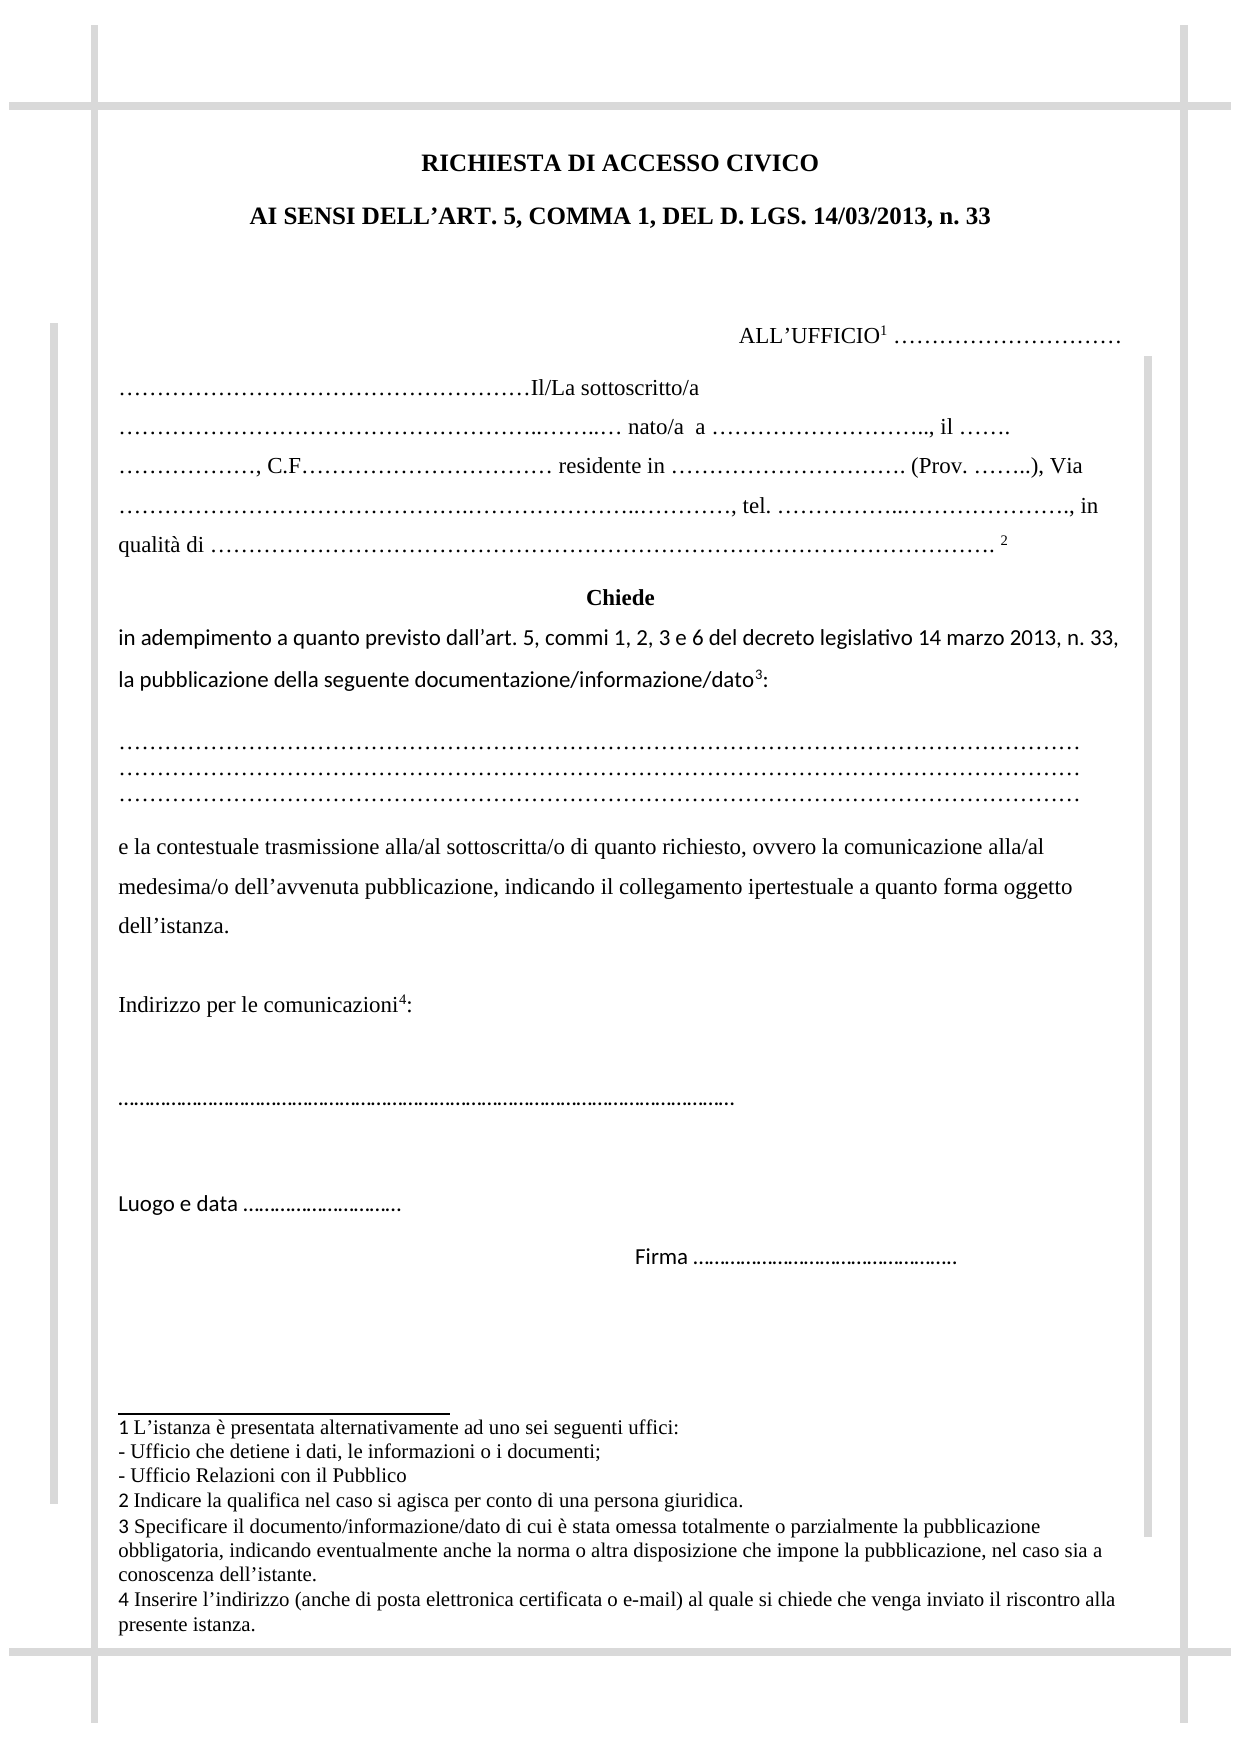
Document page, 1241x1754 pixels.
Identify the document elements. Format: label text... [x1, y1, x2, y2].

text ……………………………………………………………………………………………………………… [118, 781, 1122, 807]
text Indirizzo per le comunicazioni: [118, 991, 1122, 1017]
text AI SENSI DELL’ART. 5, COMMA 1, DEL D. LGS. 14/03/2013, n. 33 [118, 201, 1122, 230]
text Specificare il documento/informazione/dato di cui è stata omessa totalmente o parzialmente la pubblicazione obbligatoria, indicando eventualmente anche la norma o altra disposizione che impone la pubblicazione, nel caso sia a conoscenza dell’istante. [118, 1513, 1122, 1586]
text Luogo e data ………………………… [118, 1189, 1122, 1217]
text ……………………………………………………………………………………………………………… [118, 728, 1122, 754]
text - Ufficio che detiene i dati, le informazioni o i documenti; [118, 1439, 1122, 1463]
text L’istanza è presentata alternativamente ad uno sei seguenti uffici: [118, 1414, 1122, 1439]
text ………………………………………………Il/La sottoscritto/a ………………………………………………..……..… nato/a a ……………………….., il ……. ………………, C.F…………………………… residente in …………………………. (Prov. ……..), Via ……………………………………….…………………..…………, tel. ……………..…………………., in qualità di …………………………………………………………………………………………. [118, 374, 1122, 558]
text ALL’UFFICIO ………………………… [118, 322, 1122, 348]
text in adempimento a quanto previsto dall’art. 5, commi 1, 2, 3 e 6 del decreto legislativo 14 marzo 2013, n. 33, la pubblicazione della seguente documentazione/informazione/dato: [118, 623, 1122, 693]
text Indicare la qualifica nel caso si agisca per conto di una persona giuridica. [118, 1487, 1122, 1513]
text ……………………………………………………………………………………………………… [118, 1083, 1122, 1111]
text Chiede [118, 583, 1122, 610]
text - Ufficio Relazioni con il Pubblico [118, 1463, 1122, 1487]
text e la contestuale trasmissione alla/al sottoscritta/o di quanto richiesto, ovvero la comunicazione alla/al medesima/o dell’avvenuta pubblicazione, indicando il collegamento ipertestuale a quanto forma oggetto dell’istanza. [118, 833, 1122, 938]
text RICHIESTA DI ACCESSO CIVICO [118, 148, 1122, 176]
text Inserire l’indirizzo (anche di posta elettronica certificata o e-mail) al quale si chiede che venga inviato il riscontro alla presente istanza. [118, 1586, 1122, 1636]
text Firma ………………………………………….. [635, 1242, 1122, 1270]
text ……………………………………………………………………………………………………………… [118, 754, 1122, 781]
